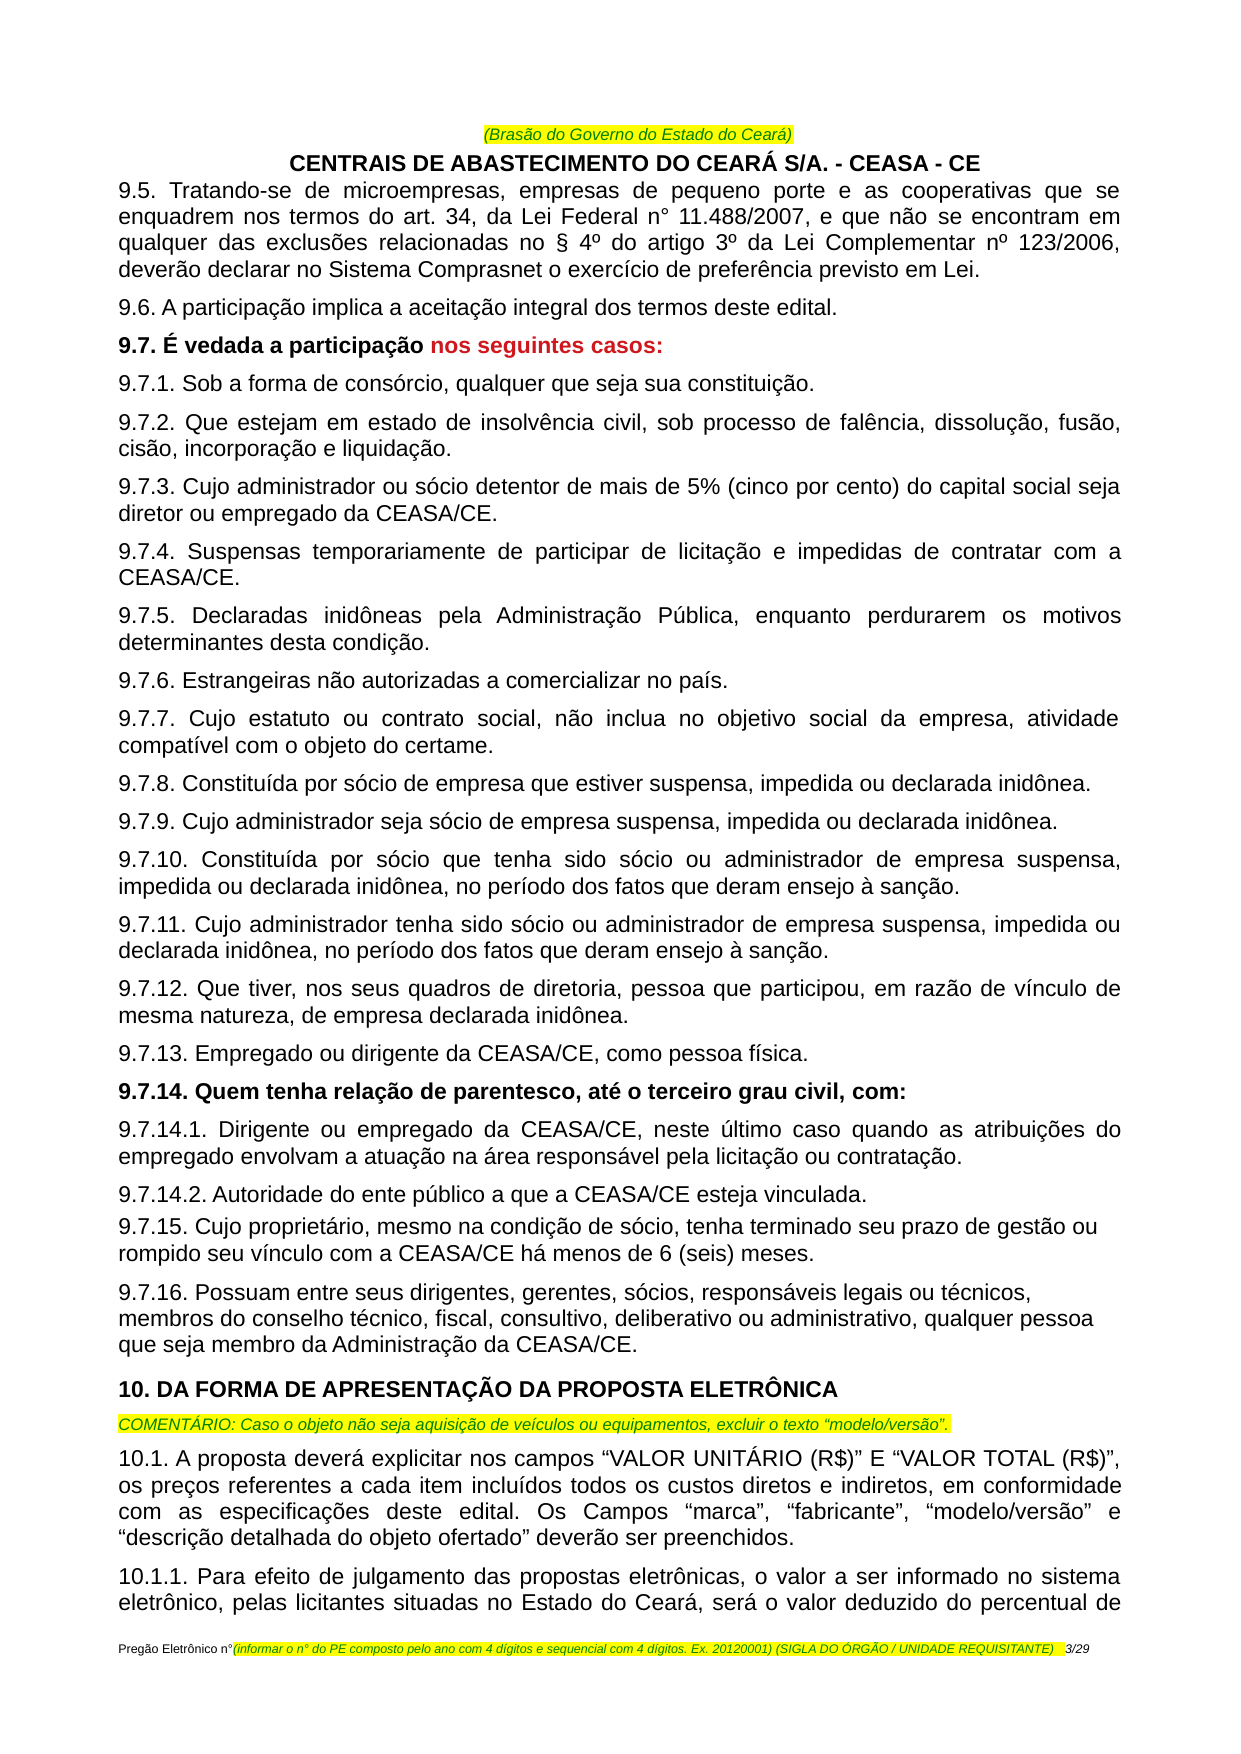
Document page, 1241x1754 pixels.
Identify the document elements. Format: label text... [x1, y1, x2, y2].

text 10. DA FORMA DE APRESENTAÇÃO DA PROPOSTA ELETRÔNICA [118, 1376, 1122, 1402]
text 9.7.7. Cujo estatuto ou contrato social, não inclua no objetivo social da empresa, atividade compatível com o objeto do certame. [118, 705, 1121, 758]
text 9.7.8. Constituída por sócio de empresa que estiver suspensa, impedida ou declarada inidônea. [118, 770, 1122, 796]
text 9.7.3. Cujo administrador ou sócio detentor de mais de 5% (cinco por cento) do capital social seja diretor ou empregado da CEASA/CE. [118, 473, 1122, 526]
text 9.6. A participação implica a aceitação integral dos termos deste edital. [118, 294, 1121, 320]
text 9.7.14.1. Dirigente ou empregado da CEASA/CE, neste último caso quando as atribuições do empregado envolvam a atuação na área responsável pela licitação ou contratação. [118, 1116, 1122, 1169]
text 10.1. A proposta deverá explicitar nos campos “VALOR UNITÁRIO (R$)” E “VALOR TOTAL (R$)”, os preços referentes a cada item incluídos todos os custos diretos e indiretos, em conformidade com as especificações deste edital. Os Campos “marca”, “fabricante”, “modelo/versão” e “descrição detalhada do objeto ofertado” deverão ser preenchidos. [118, 1445, 1122, 1551]
text 9.7.6. Estrangeiras não autorizadas a comercializar no país. [118, 667, 1122, 693]
text 9.7.14. Quem tenha relação de parentesco, até o terceiro grau civil, com: [118, 1078, 1122, 1104]
text 9.7.1. Sob a forma de consórcio, qualquer que seja sua constituição. [118, 370, 1122, 397]
text 9.7.9. Cujo administrador seja sócio de empresa suspensa, impedida ou declarada inidônea. [118, 808, 1122, 834]
text 9.5. Tratando-se de microempresas, empresas de pequeno porte e as cooperativas que se enquadrem nos termos do art. 34, da Lei Federal n° 11.488/2007, e que não se encontram em qualquer das exclusões relacionadas no § 4º do artigo 3º da Lei Complementar nº 123/2006, deverão declarar no Sistema Comprasnet o exercício de preferência previsto em Lei. [118, 177, 1121, 282]
text 10.1.1. Para efeito de julgamento das propostas eletrônicas, o valor a ser informado no sistema eletrônico, pelas licitantes situadas no Estado do Ceará, será o valor deduzido do percentual de [118, 1563, 1122, 1615]
text 9.7.10. Constituída por sócio que tenha sido sócio ou administrador de empresa suspensa, impedida ou declarada inidônea, no período dos fatos que deram ensejo à sanção. [118, 846, 1122, 899]
text 9.7.16. Possuam entre seus dirigentes, gerentes, sócios, responsáveis legais ou técnicos, membros do conselho técnico, fiscal, consultivo, deliberativo ou administrativo, qualquer pessoa que seja membro da Administração da CEASA/CE. [118, 1278, 1122, 1358]
text 9.7.11. Cujo administrador tenha sido sócio ou administrador de empresa suspensa, impedida ou declarada inidônea, no período dos fatos que deram ensejo à sanção. [118, 911, 1122, 963]
text 9.7.15. Cujo proprietário, mesmo na condição de sócio, tenha terminado seu prazo de gestão ou rompido seu vínculo com a CEASA/CE há menos de 6 (seis) meses. [118, 1213, 1122, 1266]
text COMENTÁRIO: Caso o objeto não seja aquisição de veículos ou equipamentos, excluir o texto “modelo/versão”. [118, 1414, 1122, 1433]
text 9.7.14.2. Autoridade do ente público a que a CEASA/CE esteja vinculada. [118, 1181, 1122, 1207]
text 9.7.5. Declaradas inidôneas pela Administração Pública, enquanto perdurarem os motivos determinantes desta condição. [118, 602, 1122, 655]
text 9.7. É vedada a participação nos seguintes casos: [118, 332, 1122, 358]
text 9.7.13. Empregado ou dirigente da CEASA/CE, como pessoa física. [118, 1040, 1122, 1066]
text 9.7.4. Suspensas temporariamente de participar de licitação e impedidas de contratar com a CEASA/CE. [118, 538, 1122, 591]
text 9.7.2. Que estejam em estado de insolvência civil, sob processo de falência, dissolução, fusão, cisão, incorporação e liquidação. [118, 409, 1122, 461]
text 9.7.12. Que tiver, nos seus quadros de diretoria, pessoa que participou, em razão de vínculo de mesma natureza, de empresa declarada inidônea. [118, 975, 1122, 1028]
